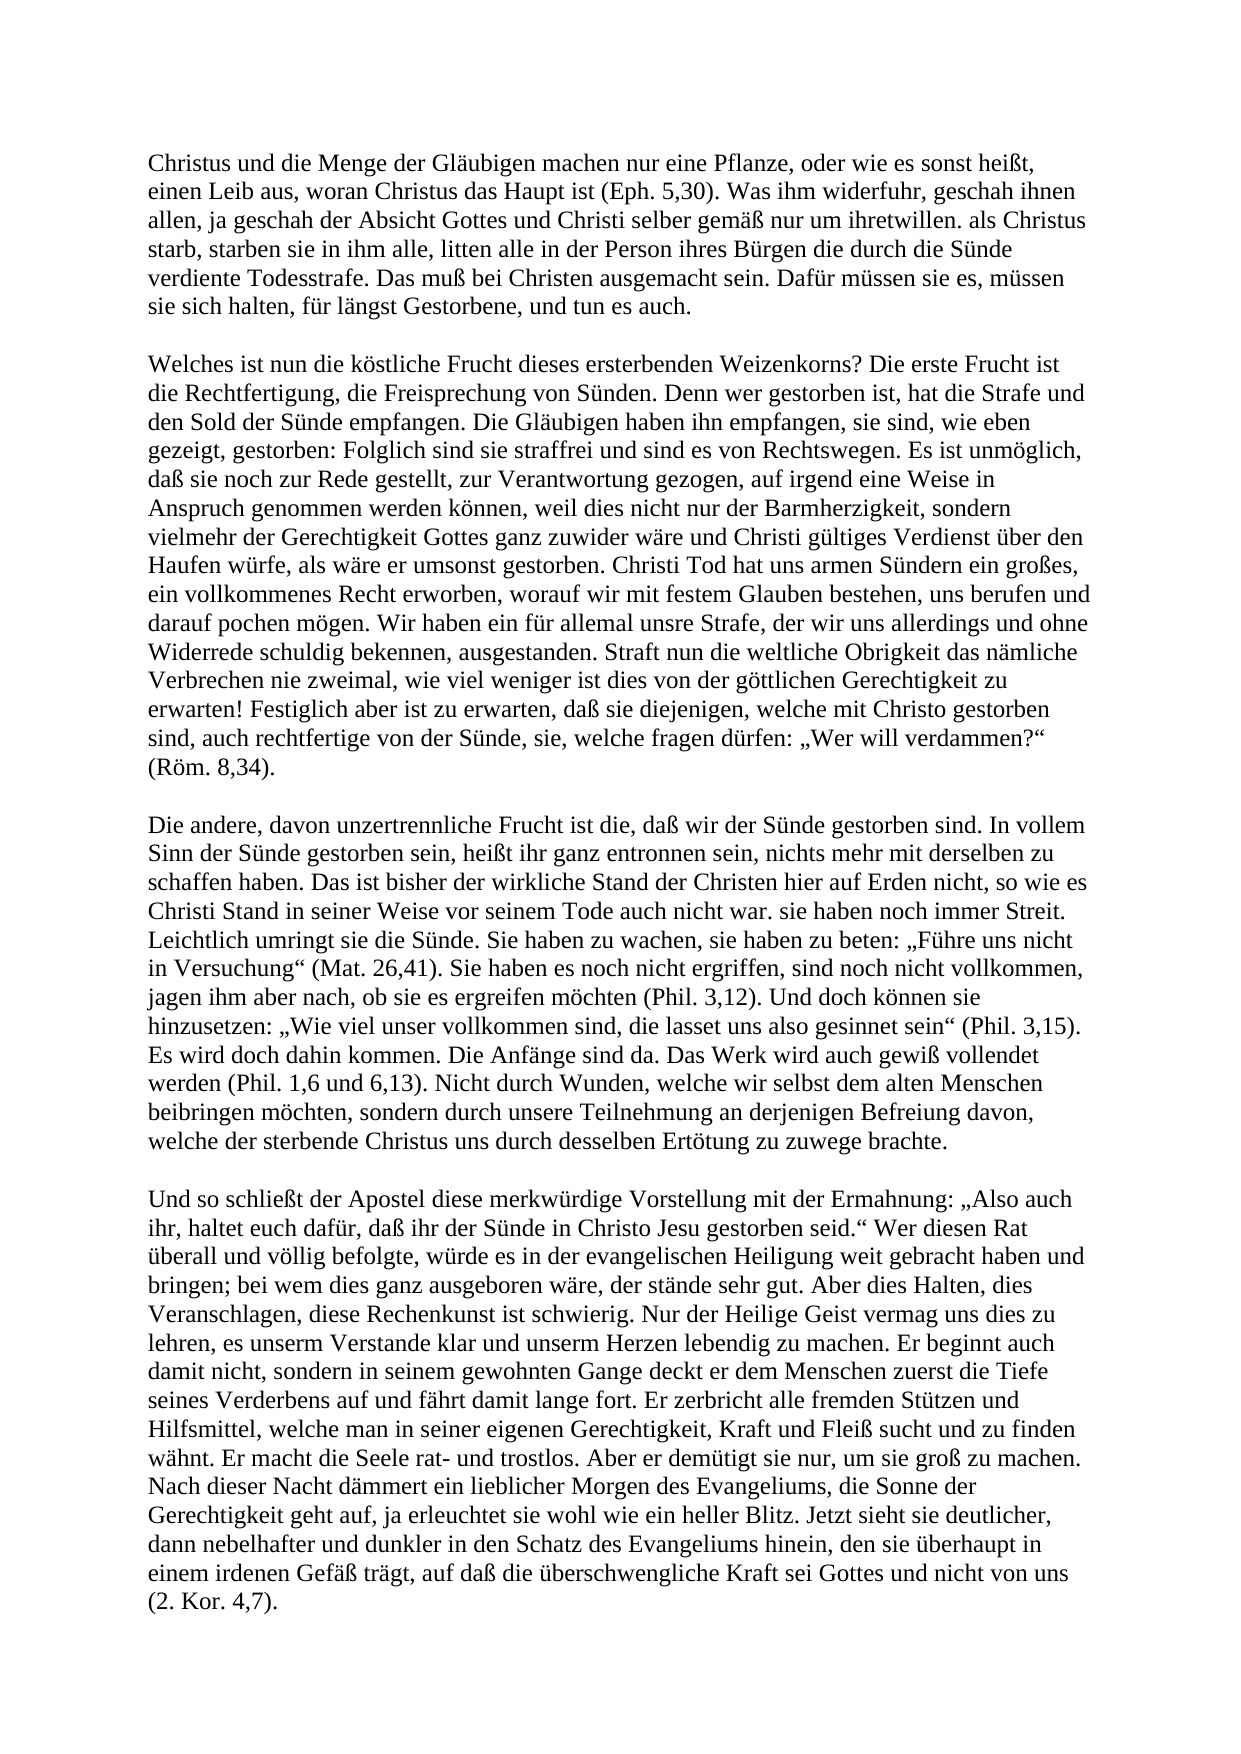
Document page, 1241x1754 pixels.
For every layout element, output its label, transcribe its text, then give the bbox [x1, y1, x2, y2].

text Christus und die Menge der Gläubigen machen nur eine Pflanze, oder wie es sonst heißt, einen Leib aus, woran Christus das Haupt ist (Eph. 5,30). Was ihm widerfuhr, geschah ihnen allen, ja geschah der Absicht Gottes und Christi selber gemäß nur um ihretwillen. als Christus starb, starben sie in ihm alle, litten alle in der Person ihres Bürgen die durch die Sünde verdiente Todesstrafe. Das muß bei Christen ausgemacht sein. Dafür müssen sie es, müssen sie sich halten, für längst Gestorbene, und tun es auch. [148, 148, 1093, 320]
text Die andere, davon unzertrennliche Frucht ist die, daß wir der Sünde gestorben sind. In vollem Sinn der Sünde gestorben sein, heißt ihr ganz entronnen sein, nichts mehr mit derselben zu schaffen haben. Das ist bisher der wirkliche Stand der Christen hier auf Erden nicht, so wie es Christi Stand in seiner Weise vor seinem Tode auch nicht war. sie haben noch immer Streit. Leichtlich umringt sie die Sünde. Sie haben zu wachen, sie haben zu beten: „Führe uns nicht in Versuchung“ (Mat. 26,41). Sie haben es noch nicht ergriffen, sind noch nicht vollkommen, jagen ihm aber nach, ob sie es ergreifen möchten (Phil. 3,12). Und doch können sie hinzusetzen: „Wie viel unser vollkommen sind, die lasset uns also gesinnet sein“ (Phil. 3,15). Es wird doch dahin kommen. Die Anfänge sind da. Das Werk wird auch gewiß vollendet werden (Phil. 1,6 und 6,13). Nicht durch Wunden, welche wir selbst dem alten Menschen beibringen möchten, sondern durch unsere Teilnehmung an derjenigen Befreiung davon, welche der sterbende Christus uns durch desselben Ertötung zu zuwege brachte. [148, 810, 1093, 1155]
text Und so schließt der Apostel diese merkwürdige Vorstellung mit der Ermahnung: „Also auch ihr, haltet euch dafür, daß ihr der Sünde in Christo Jesu gestorben seid.“ Wer diesen Rat überall und völlig befolgte, würde es in der evangelischen Heiligung weit gebracht haben und bringen; bei wem dies ganz ausgeboren wäre, der stände sehr gut. Aber dies Halten, dies Veranschlagen, diese Rechenkunst ist schwierig. Nur der Heilige Geist vermag uns dies zu lehren, es unserm Verstande klar und unserm Herzen lebendig zu machen. Er beginnt auch damit nicht, sondern in seinem gewohnten Gange deckt er dem Menschen zuerst die Tiefe seines Verderbens auf und fährt damit lange fort. Er zerbricht alle fremden Stützen und Hilfsmittel, welche man in seiner eigenen Gerechtigkeit, Kraft und Fleiß sucht und zu finden wähnt. Er macht die Seele rat- und trostlos. Aber er demütigt sie nur, um sie groß zu machen. Nach dieser Nacht dämmert ein lieblicher Morgen des Evangeliums, die Sonne der Gerechtigkeit geht auf, ja erleuchtet sie wohl wie ein heller Blitz. Jetzt sieht sie deutlicher, dann nebelhafter und dunkler in den Schatz des Evangeliums hinein, den sie überhaupt in einem irdenen Gefäß trägt, auf daß die überschwengliche Kraft sei Gottes und nicht von uns (2. Kor. 4,7). [148, 1184, 1093, 1615]
text Welches ist nun die köstliche Frucht dieses ersterbenden Weizenkorns? Die erste Frucht ist die Rechtfertigung, die Freisprechung von Sünden. Denn wer gestorben ist, hat die Strafe und den Sold der Sünde empfangen. Die Gläubigen haben ihn empfangen, sie sind, wie eben gezeigt, gestorben: Folglich sind sie straffrei und sind es von Rechtswegen. Es ist unmöglich, daß sie noch zur Rede gestellt, zur Verantwortung gezogen, auf irgend eine Weise in Anspruch genommen werden können, weil dies nicht nur der Barmherzigkeit, sondern vielmehr der Gerechtigkeit Gottes ganz zuwider wäre und Christi gültiges Verdienst über den Haufen würfe, als wäre er umsonst gestorben. Christi Tod hat uns armen Sündern ein großes, ein vollkommenes Recht erworben, worauf wir mit festem Glauben bestehen, uns berufen und darauf pochen mögen. Wir haben ein für allemal unsre Strafe, der wir uns allerdings und ohne Widerrede schuldig bekennen, ausgestanden. Straft nun die weltliche Obrigkeit das nämliche Verbrechen nie zweimal, wie viel weniger ist dies von der göttlichen Gerechtigkeit zu erwarten! Festiglich aber ist zu erwarten, daß sie diejenigen, welche mit Christo gestorben sind, auch rechtfertige von der Sünde, sie, welche fragen dürfen: „Wer will verdammen?“ (Röm. 8,34). [148, 349, 1093, 781]
